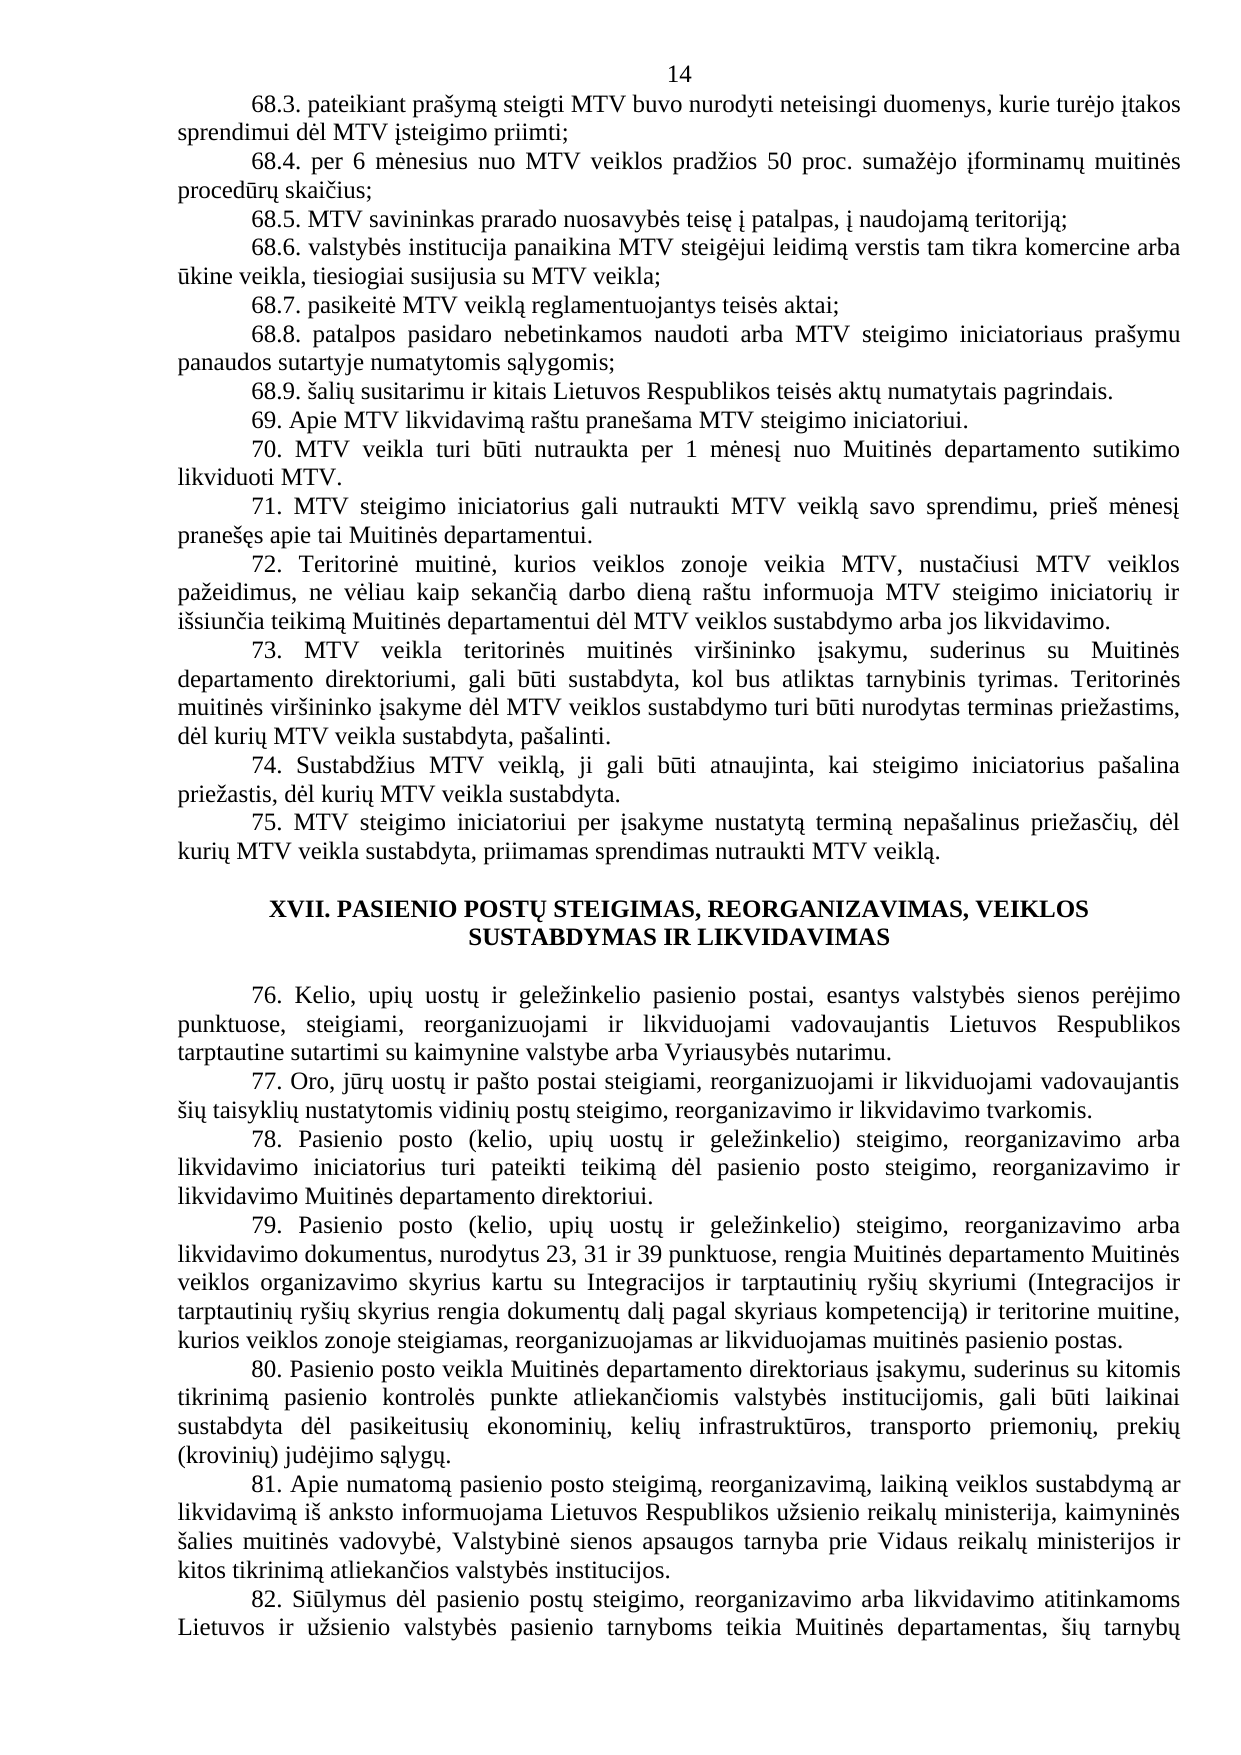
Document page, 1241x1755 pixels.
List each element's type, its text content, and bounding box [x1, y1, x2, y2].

text 74. Sustabdžius MTV veiklą, ji gali būti atnaujinta, kai steigimo iniciatorius pašalina priežastis, dėl kurių MTV veikla sustabdyta. [177, 750, 1181, 807]
text 78. Pasienio posto (kelio, upių uostų ir geležinkelio) steigimo, reorganizavimo arba likvidavimo iniciatorius turi pateikti teikimą dėl pasienio posto steigimo, reorganizavimo ir likvidavimo Muitinės departamento direktoriui. [177, 1124, 1181, 1210]
text 81. Apie numatomą pasienio posto steigimą, reorganizavimą, laikiną veiklos sustabdymą ar likvidavimą iš anksto informuojama Lietuvos Respublikos užsienio reikalų ministerija, kaimyninės šalies muitinės vadovybė, Valstybinė sienos apsaugos tarnyba prie Vidaus reikalų ministerijos ir kitos tikrinimą atliekančios valstybės institucijos. [177, 1469, 1181, 1584]
text 71. MTV steigimo iniciatorius gali nutraukti MTV veiklą savo sprendimu, prieš mėnesį pranešęs apie tai Muitinės departamentui. [177, 491, 1181, 549]
text 68.9. šalių susitarimu ir kitais Lietuvos Respublikos teisės aktų numatytais pagrindais. [177, 376, 1181, 405]
text 68.3. pateikiant prašymą steigti MTV buvo nurodyti neteisingi duomenys, kurie turėjo įtakos sprendimui dėl MTV įsteigimo priimti; [177, 89, 1181, 146]
text 76. Kelio, upių uostų ir geležinkelio pasienio postai, esantys valstybės sienos perėjimo punktuose, steigiami, reorganizuojami ir likviduojami vadovaujantis Lietuvos Respublikos tarptautine sutartimi su kaimynine valstybe arba Vyriausybės nutarimu. [177, 980, 1181, 1066]
text 68.7. pasikeitė MTV veiklą reglamentuojantys teisės aktai; [177, 290, 1181, 319]
text 68.8. patalpos pasidaro nebetinkamos naudoti arba MTV steigimo iniciatoriaus prašymu panaudos sutartyje numatytomis sąlygomis; [177, 319, 1181, 376]
text 79. Pasienio posto (kelio, upių uostų ir geležinkelio) steigimo, reorganizavimo arba likvidavimo dokumentus, nurodytus 23, 31 ir 39 punktuose, rengia Muitinės departamento Muitinės veiklos organizavimo skyrius kartu su Integracijos ir tarptautinių ryšių skyriumi (Integracijos ir tarptautinių ryšių skyrius rengia dokumentų dalį pagal skyriaus kompetenciją) ir teritorine muitine, kurios veiklos zonoje steigiamas, reorganizuojamas ar likviduojamas muitinės pasienio postas. [177, 1210, 1181, 1354]
text 82. Siūlymus dėl pasienio postų steigimo, reorganizavimo arba likvidavimo atitinkamoms Lietuvos ir užsienio valstybės pasienio tarnyboms teikia Muitinės departamentas, šių tarnybų [177, 1584, 1181, 1641]
text 72. Teritorinė muitinė, kurios veiklos zonoje veikia MTV, nustačiusi MTV veiklos pažeidimus, ne vėliau kaip sekančią darbo dieną raštu informuoja MTV steigimo iniciatorių ir išsiunčia teikimą Muitinės departamentui dėl MTV veiklos sustabdymo arba jos likvidavimo. [177, 549, 1181, 635]
text 69. Apie MTV likvidavimą raštu pranešama MTV steigimo iniciatoriui. [177, 405, 1181, 434]
text 77. Oro, jūrų uostų ir pašto postai steigiami, reorganizuojami ir likviduojami vadovaujantis šių taisyklių nustatytomis vidinių postų steigimo, reorganizavimo ir likvidavimo tvarkomis. [177, 1066, 1181, 1124]
text 70. MTV veikla turi būti nutraukta per 1 mėnesį nuo Muitinės departamento sutikimo likviduoti MTV. [177, 434, 1181, 491]
text XVII. PASIENIO POSTŲ STEIGIMAS, REORGANIZAVIMAS, VEIKLOS SUSTABDYMAS IR LIKVIDAVIMAS [177, 894, 1181, 951]
text 73. MTV veikla teritorinės muitinės viršininko įsakymu, suderinus su Muitinės departamento direktoriumi, gali būti sustabdyta, kol bus atliktas tarnybinis tyrimas. Teritorinės muitinės viršininko įsakyme dėl MTV veiklos sustabdymo turi būti nurodytas terminas priežastims, dėl kurių MTV veikla sustabdyta, pašalinti. [177, 635, 1181, 750]
text 68.6. valstybės institucija panaikina MTV steigėjui leidimą verstis tam tikra komercine arba ūkine veikla, tiesiogiai susijusia su MTV veikla; [177, 232, 1181, 290]
text 68.5. MTV savininkas prarado nuosavybės teisę į patalpas, į naudojamą teritoriją; [177, 204, 1181, 232]
text 75. MTV steigimo iniciatoriui per įsakyme nustatytą terminą nepašalinus priežasčių, dėl kurių MTV veikla sustabdyta, priimamas sprendimas nutraukti MTV veiklą. [177, 807, 1181, 865]
text 68.4. per 6 mėnesius nuo MTV veiklos pradžios 50 proc. sumažėjo įforminamų muitinės procedūrų skaičius; [177, 146, 1181, 204]
text 80. Pasienio posto veikla Muitinės departamento direktoriaus įsakymu, suderinus su kitomis tikrinimą pasienio kontrolės punkte atliekančiomis valstybės institucijomis, gali būti laikinai sustabdyta dėl pasikeitusių ekonominių, kelių infrastruktūros, transporto priemonių, prekių (krovinių) judėjimo sąlygų. [177, 1354, 1181, 1469]
